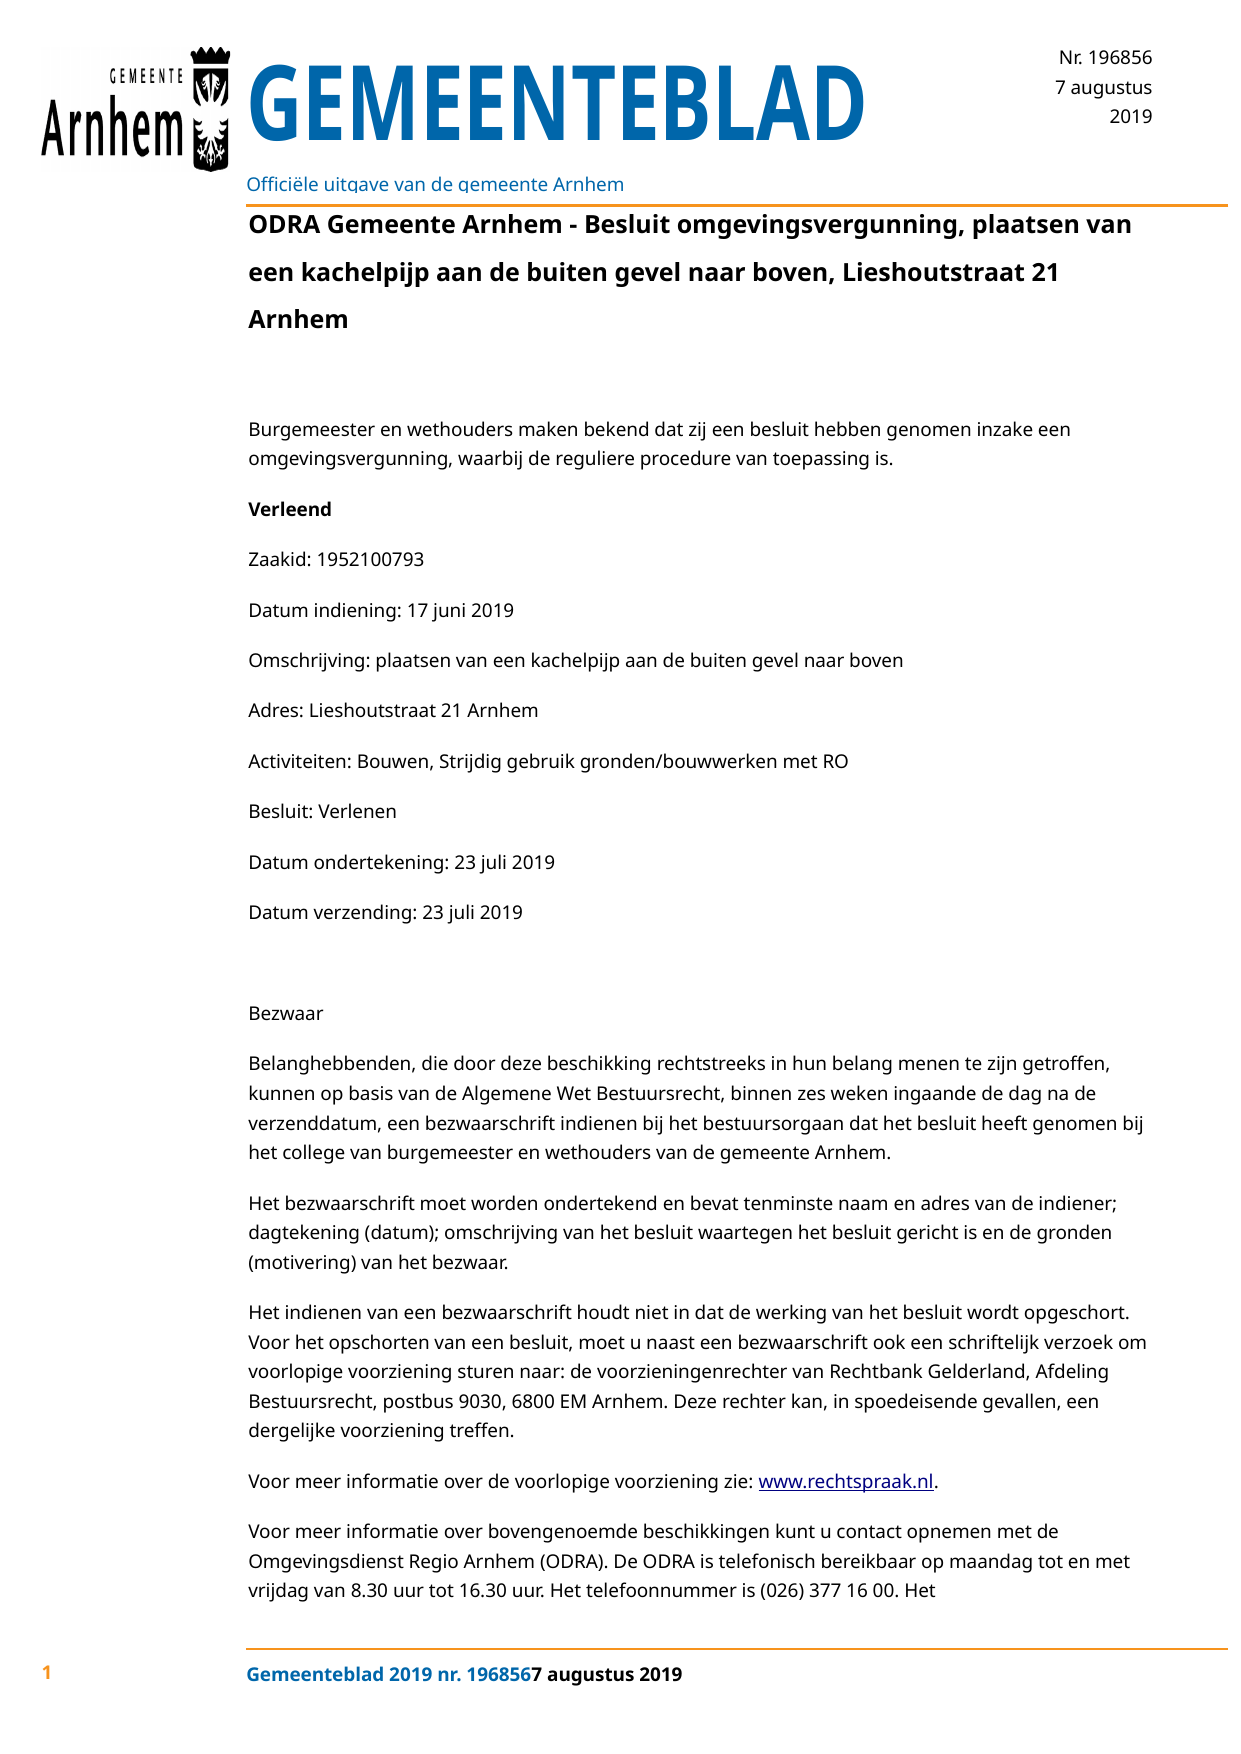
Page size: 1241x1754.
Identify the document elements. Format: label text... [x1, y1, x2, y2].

text Verleend [248, 496, 1152, 522]
text Datum verzending: 23 juli 2019 [248, 899, 1152, 925]
text Datum indiening: 17 juni 2019 [248, 597, 1152, 622]
text Besluit: Verlenen [248, 798, 1152, 824]
text Belanghebbenden, die door deze beschikking rechtstreeks in hun belang menen te zijn getroffen, kunnen op basis van de Algemene Wet Bestuursrecht, binnen zes weken ingaande de dag na de verzenddatum, een bezwaarschrift indienen bij het bestuursorgaan dat het besluit heeft genomen bij het college van burgemeester en wethouders van de gemeente Arnhem. [248, 1051, 1152, 1165]
text Voor meer informatie over de voorlopige voorziening zie: www.rechtspraak.nl. [248, 1468, 1152, 1494]
picture [41, 47, 231, 172]
text Omschrijving: plaatsen van een kachelpijp aan de buiten gevel naar boven [248, 647, 1152, 673]
text Burgemeester en wethouders maken bekend dat zij een besluit hebben genomen inzake een omgevingsvergunning, waarbij de reguliere procedure van toepassing is. [248, 416, 1152, 471]
text Voor meer informatie over bovengenoemde beschikkingen kunt u contact opnemen met de Omgevingsdienst Regio Arnhem (ODRA). De ODRA is telefonisch bereikbaar op maandag tot en met vrijdag van 8.30 uur tot 16.30 uur. Het telefoonnummer is (026) 377 16 00. Het [248, 1518, 1152, 1603]
text Bezwaar [248, 1000, 1152, 1026]
text Adres: Lieshoutstraat 21 Arnhem [248, 698, 1152, 723]
text Het bezwaarschrift moet worden ondertekend en bevat tenminste naam en adres van de indiener; dagtekening (datum); omschrijving van het besluit waartegen het besluit gericht is en de gronden (motivering) van het bezwaar. [248, 1190, 1152, 1274]
text Activiteiten: Bouwen, Strijdig gebruik gronden/bouwwerken met RO [248, 748, 1152, 774]
text Datum ondertekening: 23 juli 2019 [248, 849, 1152, 874]
text Zaakid: 1952100793 [248, 546, 1152, 572]
text ODRA Gemeente Arnhem - Besluit omgevingsvergunning, plaatsen van een kachelpijp aan de buiten gevel naar boven, Lieshoutstraat 21 Arnhem [248, 207, 1152, 336]
text Het indienen van een bezwaarschrift houdt niet in dat de werking van het besluit wordt opgeschort. Voor het opschorten van een besluit, moet u naast een bezwaarschrift ook een schriftelijk verzoek om voorlopige voorziening sturen naar: de voorzieningenrechter van Rechtbank Gelderland, Afdeling Bestuursrecht, postbus 9030, 6800 EM Arnhem. Deze rechter kan, in spoedeisende gevallen, een dergelijke voorziening treffen. [248, 1299, 1152, 1443]
